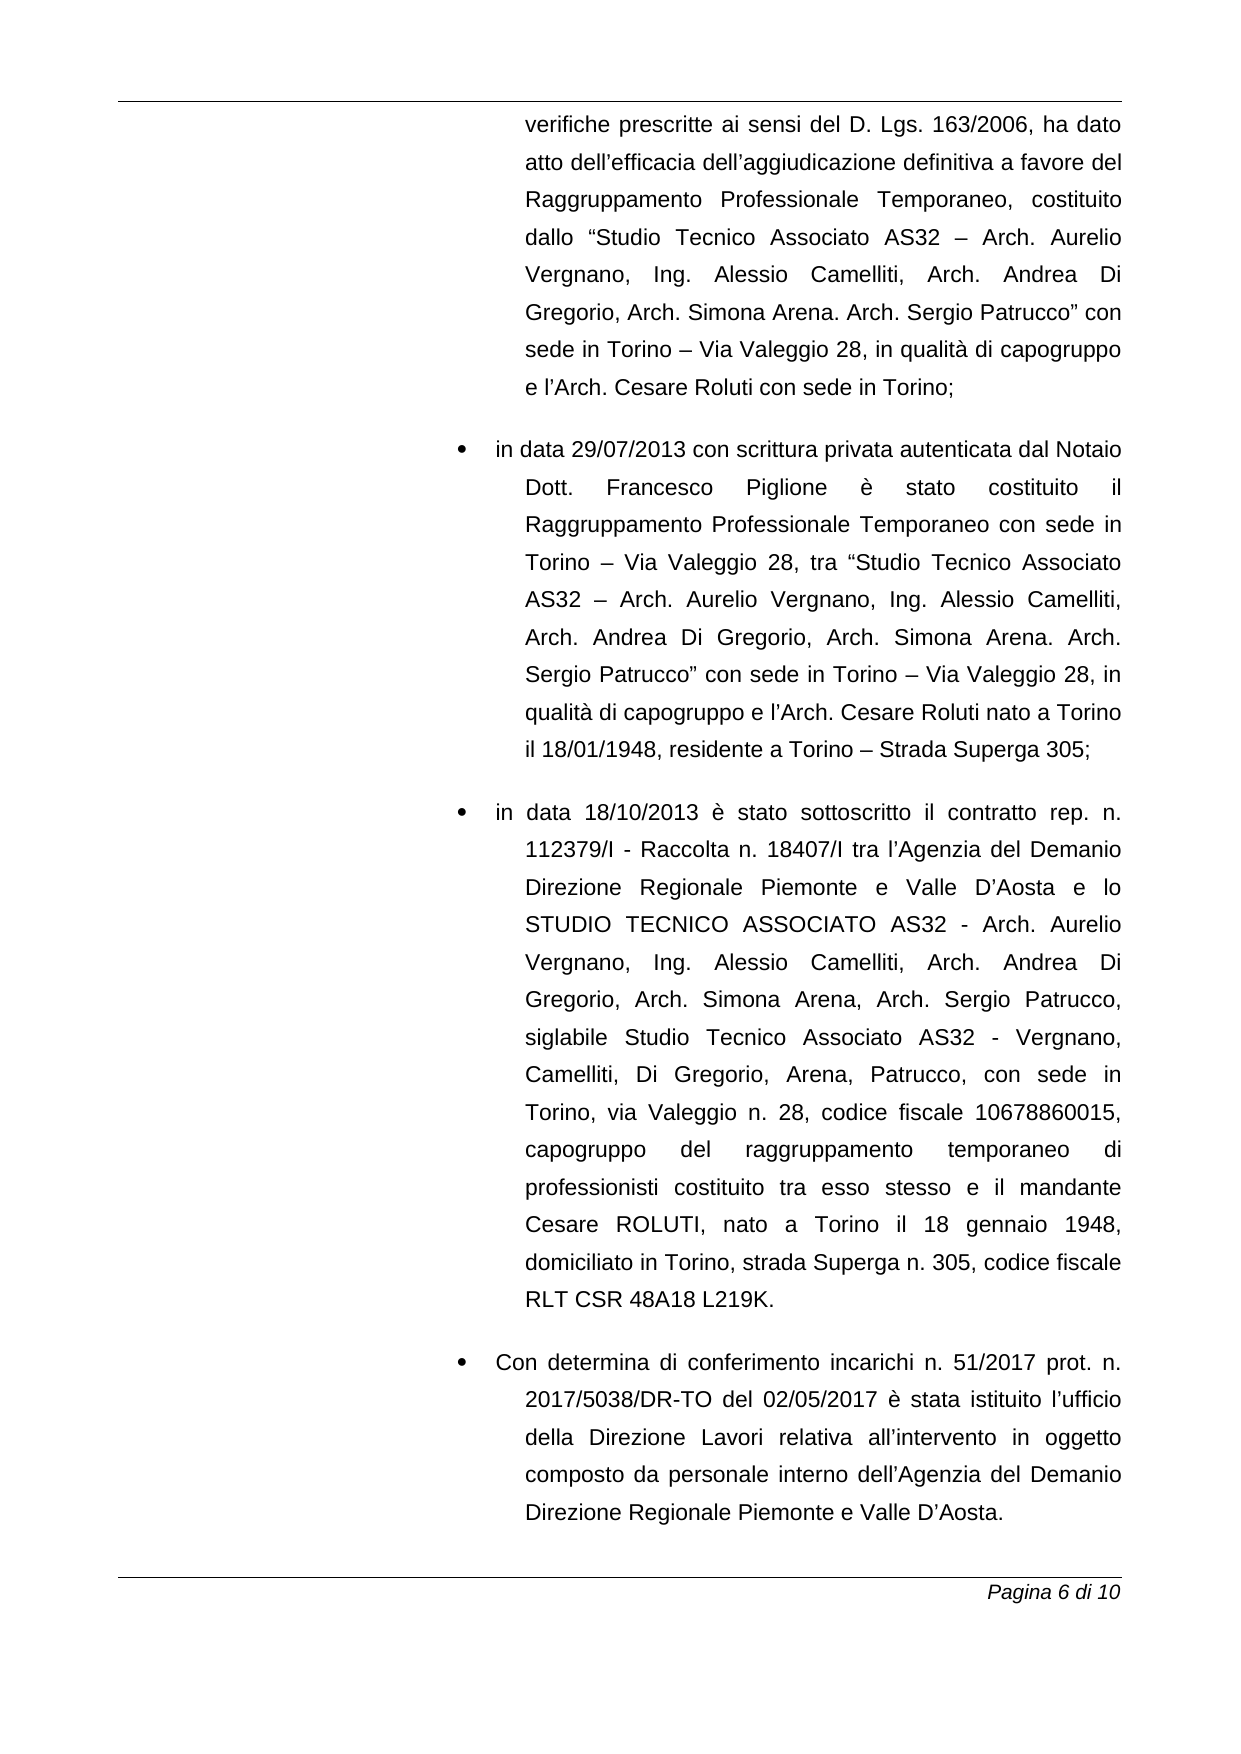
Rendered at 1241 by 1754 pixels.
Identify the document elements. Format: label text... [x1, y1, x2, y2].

list verifiche prescritte ai sensi del D. Lgs. 163/2006, ha dato atto dell’efficacia dell’aggiudicazione definitiva a favore del Raggruppamento Professionale Temporaneo, costituito dallo “Studio Tecnico Associato AS32 – Arch. Aurelio Vergnano, Ing. Alessio Camelliti, Arch. Andrea Di Gregorio, Arch. Simona Arena. Arch. Sergio Patrucco” con sede in Torino – Via Valeggio 28, in qualità di capogruppo e l’Arch. Cesare Roluti con sede in Torino; [458, 103, 1122, 403]
list in data 18/10/2013 è stato sottoscritto il contratto rep. n. 112379/I - Raccolta n. 18407/I tra l’Agenzia del Demanio Direzione Regionale Piemonte e Valle D’Aosta e lo STUDIO TECNICO ASSOCIATO AS32 - Arch. Aurelio Vergnano, Ing. Alessio Camelliti, Arch. Andrea Di Gregorio, Arch. Simona Arena, Arch. Sergio Patrucco, siglabile Studio Tecnico Associato AS32 - Vergnano, Camelliti, Di Gregorio, Arena, Patrucco, con sede in Torino, via Valeggio n. 28, codice fiscale 10678860015, capogruppo del raggruppamento temporaneo di professionisti costituito tra esso stesso e il mandante Cesare ROLUTI, nato a Torino il 18 gennaio 1948, domiciliato in Torino, strada Superga n. 305, codice fiscale RLT CSR 48A18 L219K. [458, 790, 1122, 1315]
list Con determina di conferimento incarichi n. 51/2017 prot. n. 2017/5038/DR-TO del 02/05/2017 è stata istituito l’ufficio della Direzione Lavori relativa all’intervento in oggetto composto da personale interno dell’Agenzia del Demanio Direzione Regionale Piemonte e Valle D’Aosta. [458, 1340, 1122, 1528]
list in data 29/07/2013 con scrittura privata autenticata dal Notaio Dott. Francesco Piglione è stato costituito il Raggruppamento Professionale Temporaneo con sede in Torino – Via Valeggio 28, tra “Studio Tecnico Associato AS32 – Arch. Aurelio Vergnano, Ing. Alessio Camelliti, Arch. Andrea Di Gregorio, Arch. Simona Arena. Arch. Sergio Patrucco” con sede in Torino – Via Valeggio 28, in qualità di capogruppo e l’Arch. Cesare Roluti nato a Torino il 18/01/1948, residente a Torino – Strada Superga 305; [458, 428, 1122, 765]
